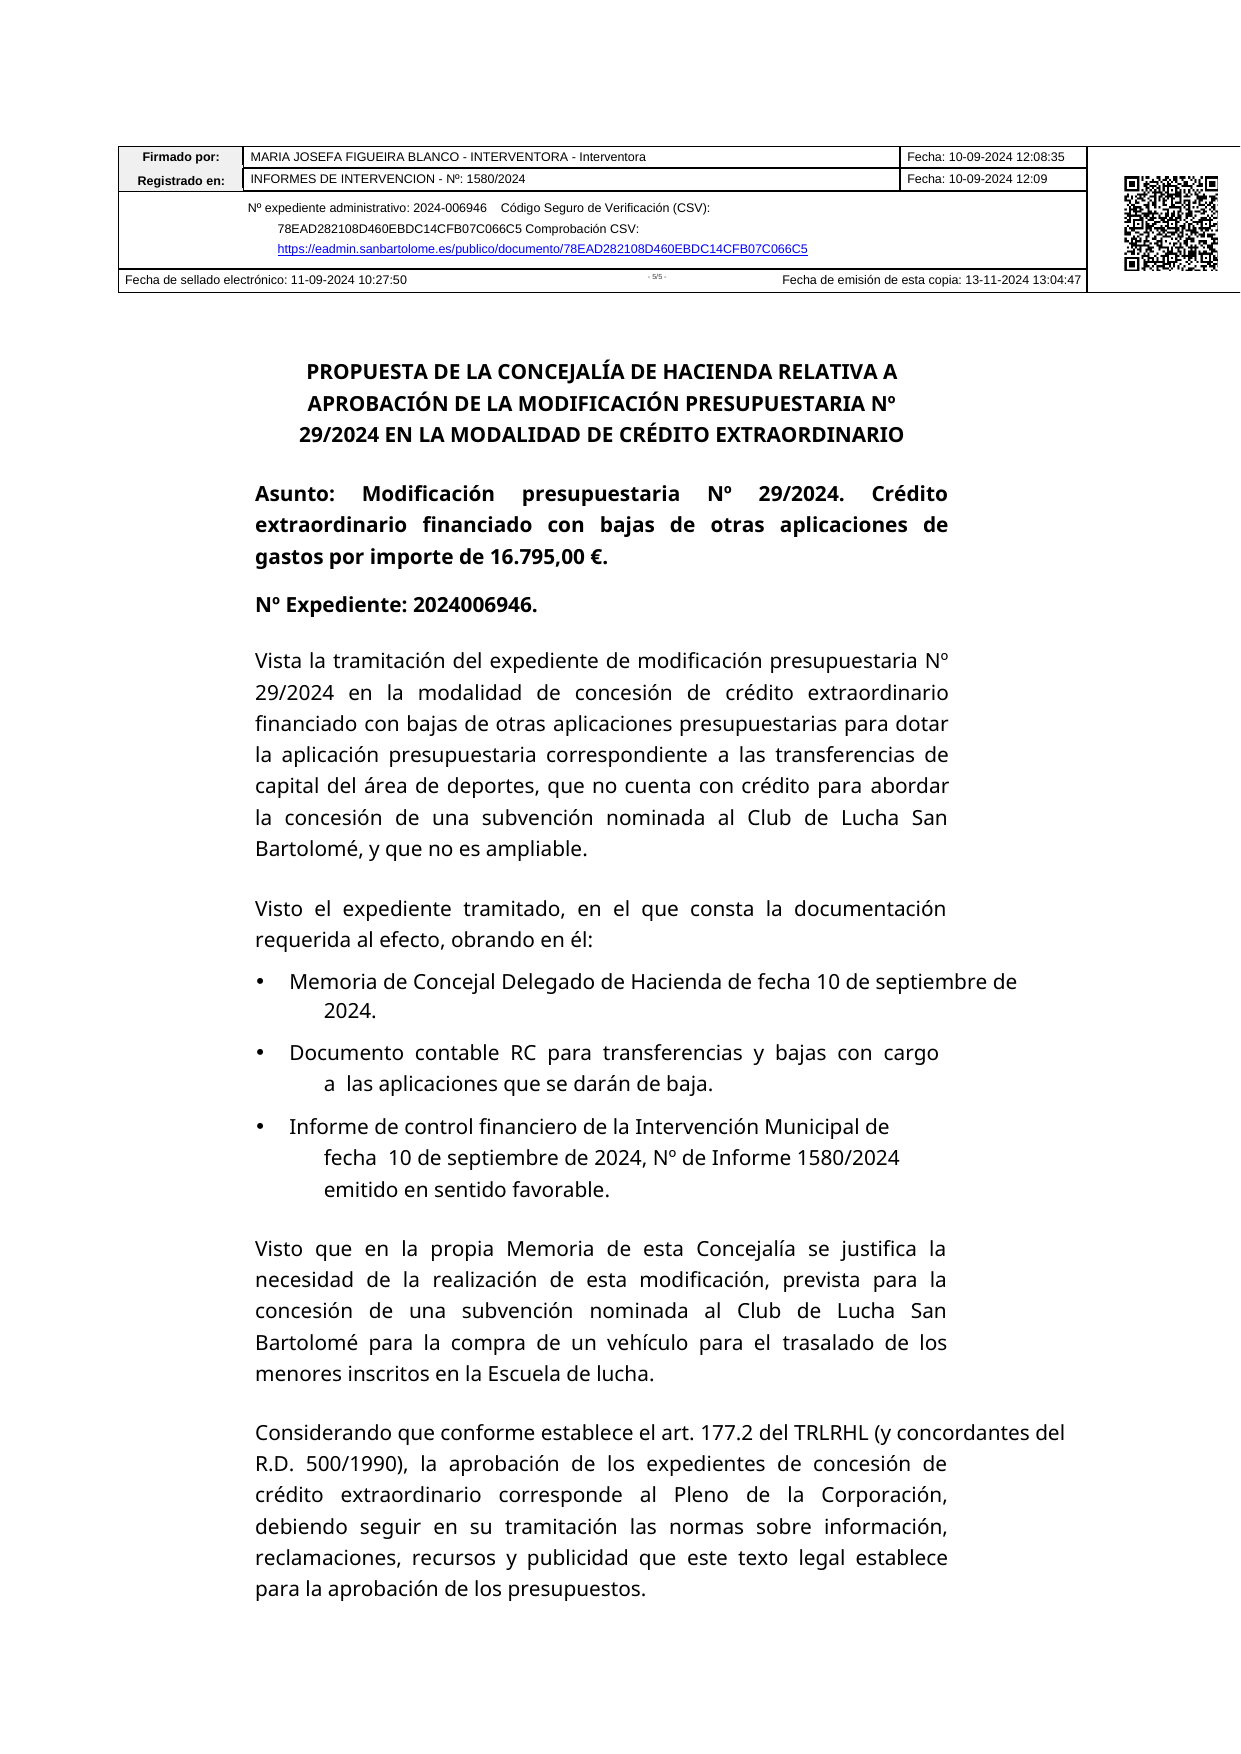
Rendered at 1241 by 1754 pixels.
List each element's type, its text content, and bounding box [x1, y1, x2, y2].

text PROPUESTA DE LA CONCEJALÍA DE HACIENDA RELATIVA A APROBACIÓN DE LA MODIFICACIÓN PRESUPUESTARIA Nº 29/2024 EN LA MODALIDAD DE CRÉDITO EXTRAORDINARIO [271, 357, 933, 448]
text R.D. 500/1990), la aprobación de los expedientes de concesión de crédito extraordinario corresponde al Pleno de la Corporación, debiendo seguir en su tramitación las normas sobre información, reclamaciones, recursos y publicidad que este texto legal establece para la aprobación de los presupuestos. [255, 1449, 948, 1603]
table_header MARIA JOSEFA FIGUEIRA BLANCO - INTERVENTORA - Interventora [244, 147, 899, 167]
text Visto que en la propia Memoria de esta Concejalía se justifica la necesidad de la realización de esta modificación, prevista para la concesión de una subvención nominada al Club de Lucha San Bartolomé para la compra de un vehículo para el trasalado de los menores inscritos en la Escuela de lucha. [255, 1234, 948, 1387]
table_cell Fecha de sellado electrónico: 11-09-2024 10:27:50 - 5/5 - Fecha de emisión de esta copia: 13-11-2024 13:04:47 [119, 270, 1086, 292]
table_cell Nº expediente administrativo: 2024-006946 Código Seguro de Verificación (CSV): 78EAD282108D460EBDC14CFB07C066C5 Comprobación CSV: https://eadmin.sanbartolome.es/publico/documento/78EAD282108D460EBDC14CFB07C066C5 [119, 192, 1086, 268]
table_cell Registrado en: [119, 171, 242, 188]
list Memoria de Concejal Delegado de Hacienda de fecha 10 de septiembre de 2024. [256, 967, 1025, 1024]
text Visto el expediente tramitado, en el que consta la documentación requerida al efecto, obrando en él: [255, 894, 948, 954]
text Asunto: Modificación presupuestaria Nº 29/2024. Crédito extraordinario financiado con bajas de otras aplicaciones de gastos por importe de 16.795,00 €. [255, 479, 949, 570]
table_cell Fecha: 10-09-2024 12:09 [901, 169, 1086, 190]
table_cell INFORMES DE INTERVENCION - Nº: 1580/2024 [244, 169, 899, 190]
table_header Firmado por: [119, 147, 242, 165]
table_header [1088, 147, 1240, 292]
text Considerando que conforme establece el art. 177.2 del TRLRHL (y concordantes del [255, 1418, 1122, 1447]
text Nº Expediente: 2024006946. [255, 590, 1122, 618]
list Informe de control financiero de la Intervención Municipal de fecha 10 de septiembre de 2024, Nº de Informe 1580/2024 emitido en sentido favorable. [256, 1112, 943, 1203]
list Documento contable RC para transferencias y bajas con cargo a las aplicaciones que se darán de baja. [256, 1038, 943, 1098]
table_header Fecha: 10-09-2024 12:08:35 [901, 147, 1086, 167]
text Vista la tramitación del expediente de modificación presupuestaria Nº 29/2024 en la modalidad de concesión de crédito extraordinario financiado con bajas de otras aplicaciones presupuestarias para dotar la aplicación presupuestaria correspondiente a las transferencias de capital del área de deportes, que no cuenta con crédito para abordar la concesión de una subvención nominada al Club de Lucha San Bartolomé, y que no es ampliable. [255, 646, 949, 862]
